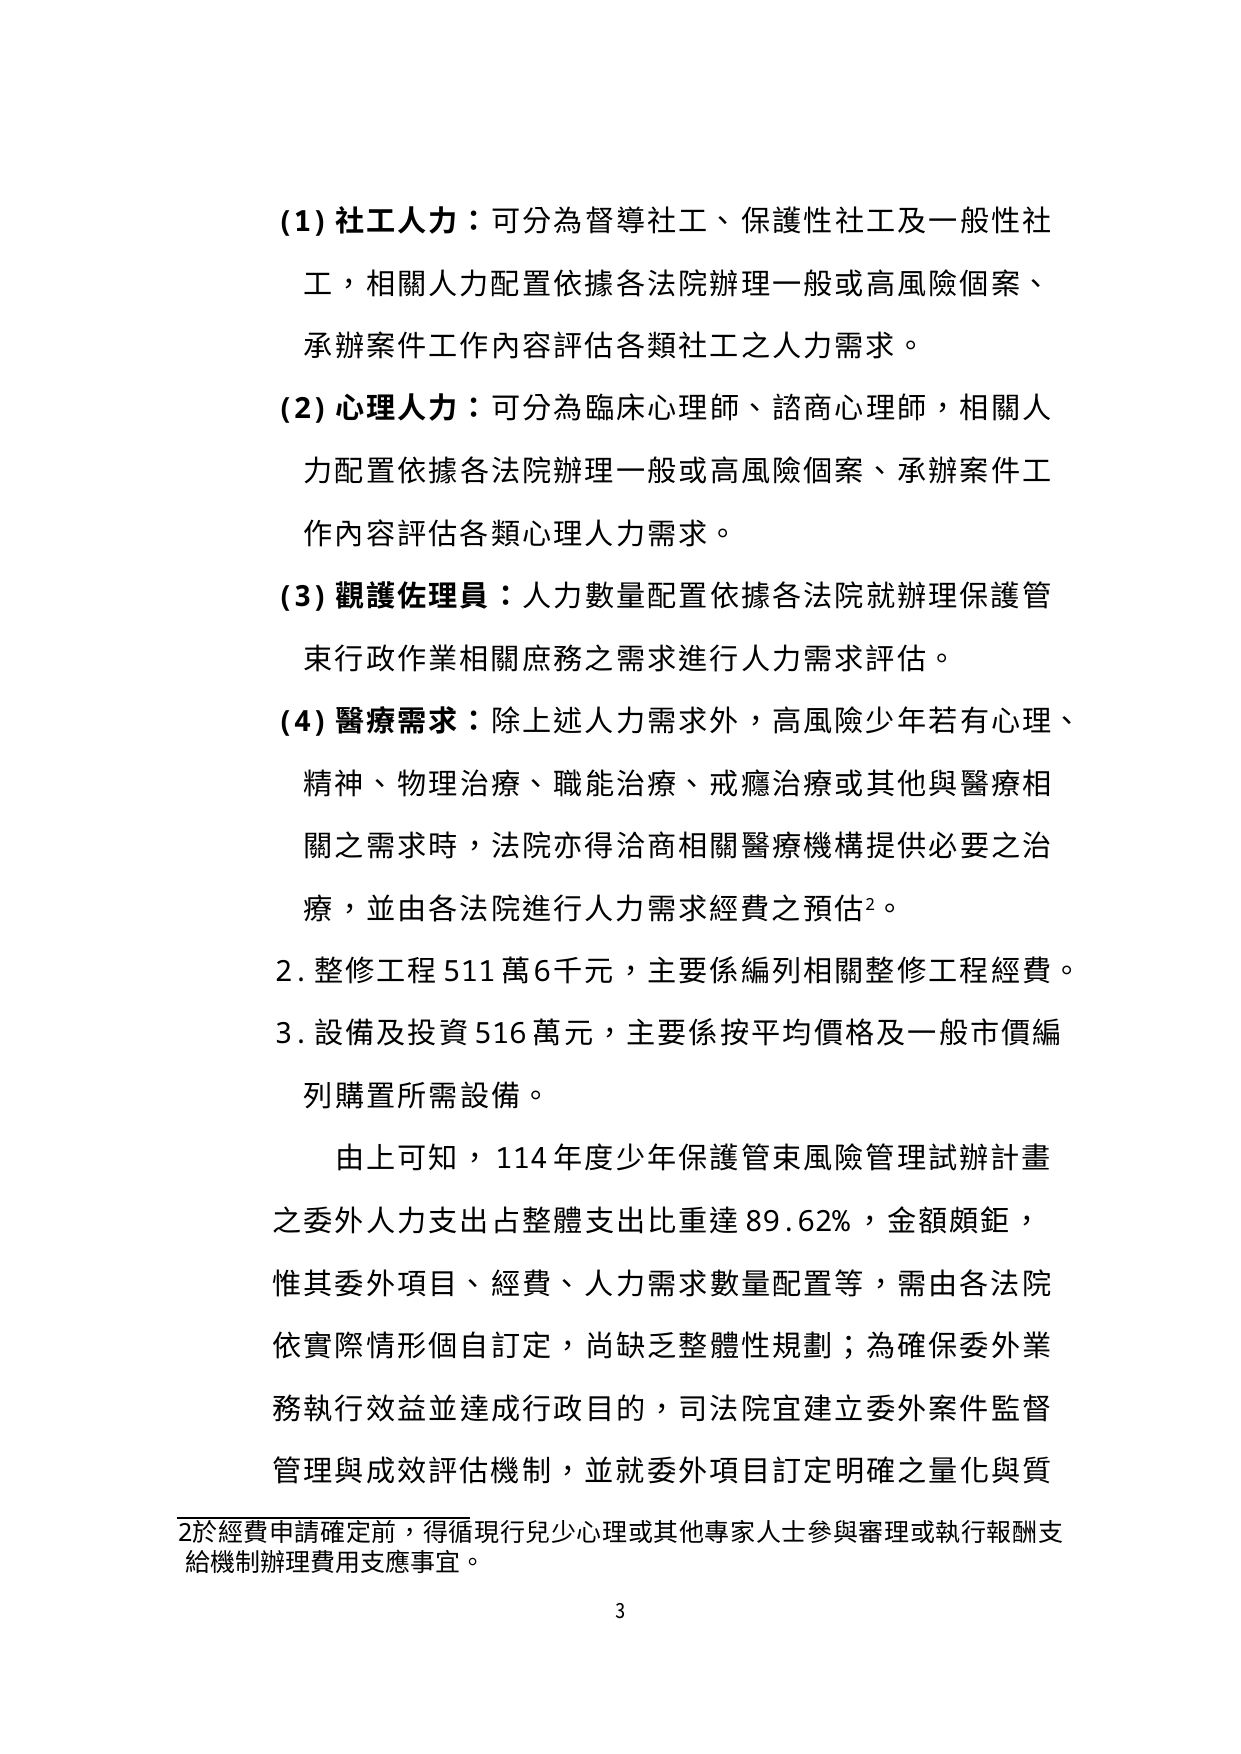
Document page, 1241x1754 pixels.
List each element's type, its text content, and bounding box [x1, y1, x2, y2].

text (4)醫療需求：除上述人力需求外，高風險少年若有心理、精神、物理治療、職能治療、戒癮治療或其他與醫療相關之需求時，法院亦得洽商相關醫療機構提供必要之治療，並由各法院進行人力需求經費之預估。 [266, 677, 1063, 927]
text (3)觀護佐理員：人力數量配置依據各法院就辦理保護管束行政作業相關庶務之需求進行人力需求評估。 [266, 552, 1063, 677]
text (1)社工人力：可分為督導社工、保護性社工及一般性社工，相關人力配置依據各法院辦理一般或高風險個案、承辦案件工作內容評估各類社工之人力需求。 [266, 177, 1063, 365]
text 3.設備及投資516萬元，主要係按平均價格及一般市價編列購置所需設備。 [266, 990, 1063, 1115]
text 由上可知，114年度少年保護管束風險管理試辦計畫之委外人力支出占整體支出比重達89.62%，金額頗鉅，惟其委外項目、經費、人力需求數量配置等，需由各法院依實際情形個自訂定，尚缺乏整體性規劃；為確保委外業務執行效益並達成行政目的，司法院宜建立委外案件監督管理與成效評估機制，並就委外項目訂定明確之量化與質 [266, 1115, 1063, 1490]
text (2)心理人力：可分為臨床心理師、諮商心理師，相關人力配置依據各法院辦理一般或高風險個案、承辦案件工作內容評估各類心理人力需求。 [266, 365, 1063, 552]
text 2.整修工程511萬6千元，主要係編列相關整修工程經費。 [266, 927, 1063, 990]
text 於經費申請確定前，得循現行兒少心理或其他專家人士參與審理或執行報酬支給機制辦理費用支應事宜。 [177, 1518, 1063, 1577]
